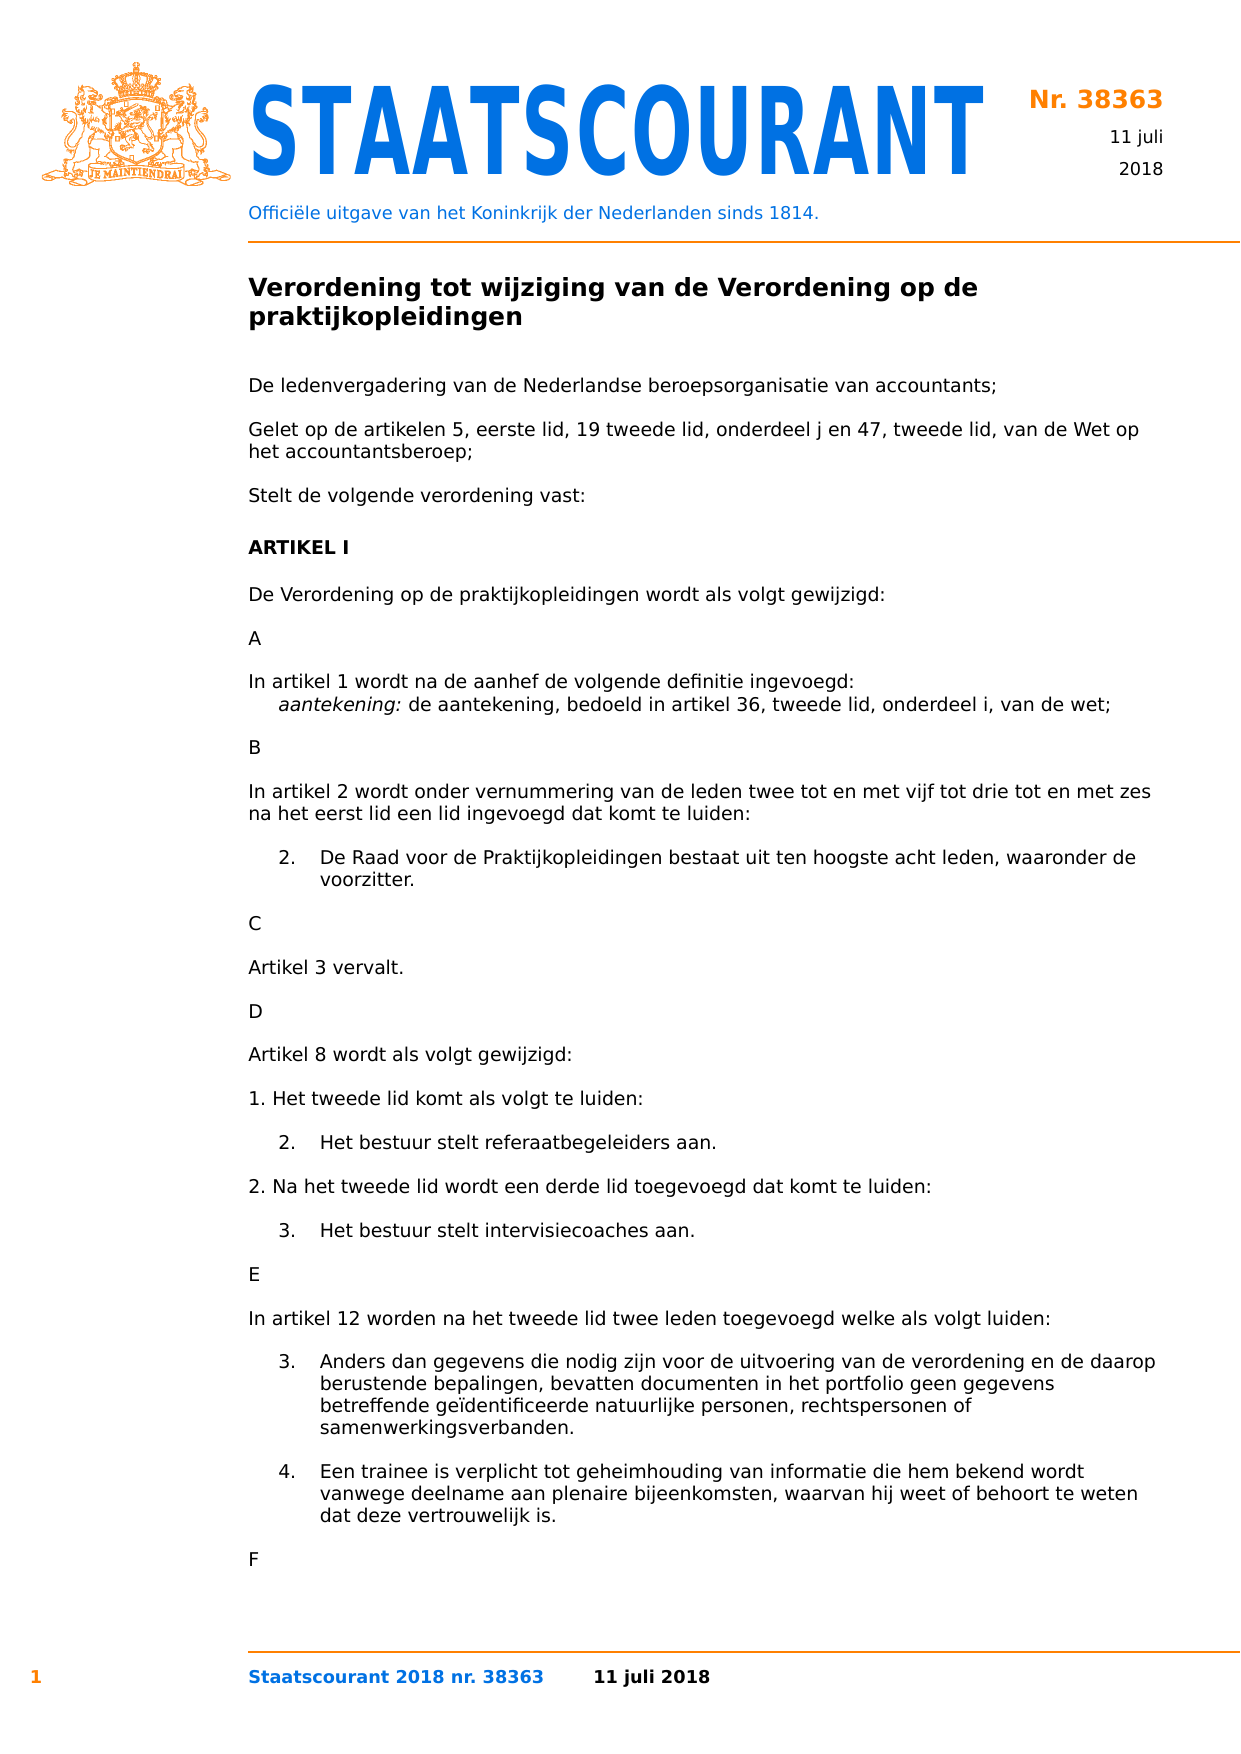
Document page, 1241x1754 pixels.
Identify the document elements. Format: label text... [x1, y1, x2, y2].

text D [248, 1001, 1163, 1022]
text Stelt de volgende verordening vast: [248, 485, 1163, 507]
text In artikel 12 worden na het tweede lid twee leden toegevoegd welke als volgt luiden: [248, 1307, 1163, 1329]
text De Verordening op de praktijkopleidingen wordt als volgt gewijzigd: [248, 584, 1163, 606]
text Artikel 3 vervalt. [248, 957, 1163, 979]
picture [41, 62, 231, 186]
table_cell 2018 [998, 153, 1240, 203]
text F [248, 1549, 1163, 1571]
text In artikel 1 wordt na de aanhef de volgende definitie ingevoegd: [248, 671, 1163, 693]
text 2. Het bestuur stelt referaatbegeleiders aan. [278, 1132, 1163, 1154]
text In artikel 2 wordt onder vernummering van de leden twee tot en met vijf tot drie tot en met zes na het eerst lid een lid ingevoegd dat komt te luiden: [248, 781, 1163, 825]
text 1. Het tweede lid komt als volgt te luiden: [248, 1088, 1163, 1110]
text De ledenvergadering van de Nederlandse beroepsorganisatie van accountants; [248, 375, 1163, 397]
text 2. De Raad voor de Praktijkopleidingen bestaat uit ten hoogste acht leden, waaronder de voorzitter. [278, 847, 1163, 891]
text A [248, 628, 1163, 649]
text 3. Anders dan gegevens die nodig zijn voor de uitvoering van de verordening en de daarop berustende bepalingen, bevatten documenten in het portfolio geen gegevens betreffende geïdentificeerde natuurlijke personen, rechtspersonen of samenwerkingsverbanden. [278, 1351, 1163, 1439]
table_cell 11 juli [998, 121, 1240, 153]
text 4. Een trainee is verplicht tot geheimhouding van informatie die hem bekend wordt vanwege deelname aan plenaire bijeenkomsten, waarvan hij weet of behoort te weten dat deze vertrouwelijk is. [278, 1461, 1163, 1527]
text C [248, 913, 1163, 935]
text B [248, 737, 1163, 759]
table_header STAATSCOURANT [248, 62, 998, 203]
text 3. Het bestuur stelt intervisiecoaches aan. [278, 1220, 1163, 1242]
text Artikel 8 wordt als volgt gewijzigd: [248, 1044, 1163, 1066]
text aantekening: de aantekening, bedoeld in artikel 36, tweede lid, onderdeel i, van de wet; [278, 693, 1163, 715]
table_header Nr. 38363 [998, 62, 1240, 121]
text Gelet op de artikelen 5, eerste lid, 19 tweede lid, onderdeel j en 47, tweede lid, van de Wet op het accountantsberoep; [248, 419, 1163, 463]
subtitle ARTIKEL I [248, 537, 1163, 559]
table_header [25, 62, 248, 241]
text 2. Na het tweede lid wordt een derde lid toegevoegd dat komt te luiden: [248, 1176, 1163, 1198]
subtitle Verordening tot wijziging van de Verordening op de praktijkopleidingen [248, 273, 1163, 331]
table_cell Officiële uitgave van het Koninkrijk der Nederlanden sinds 1814. [248, 203, 1240, 241]
text E [248, 1264, 1163, 1286]
